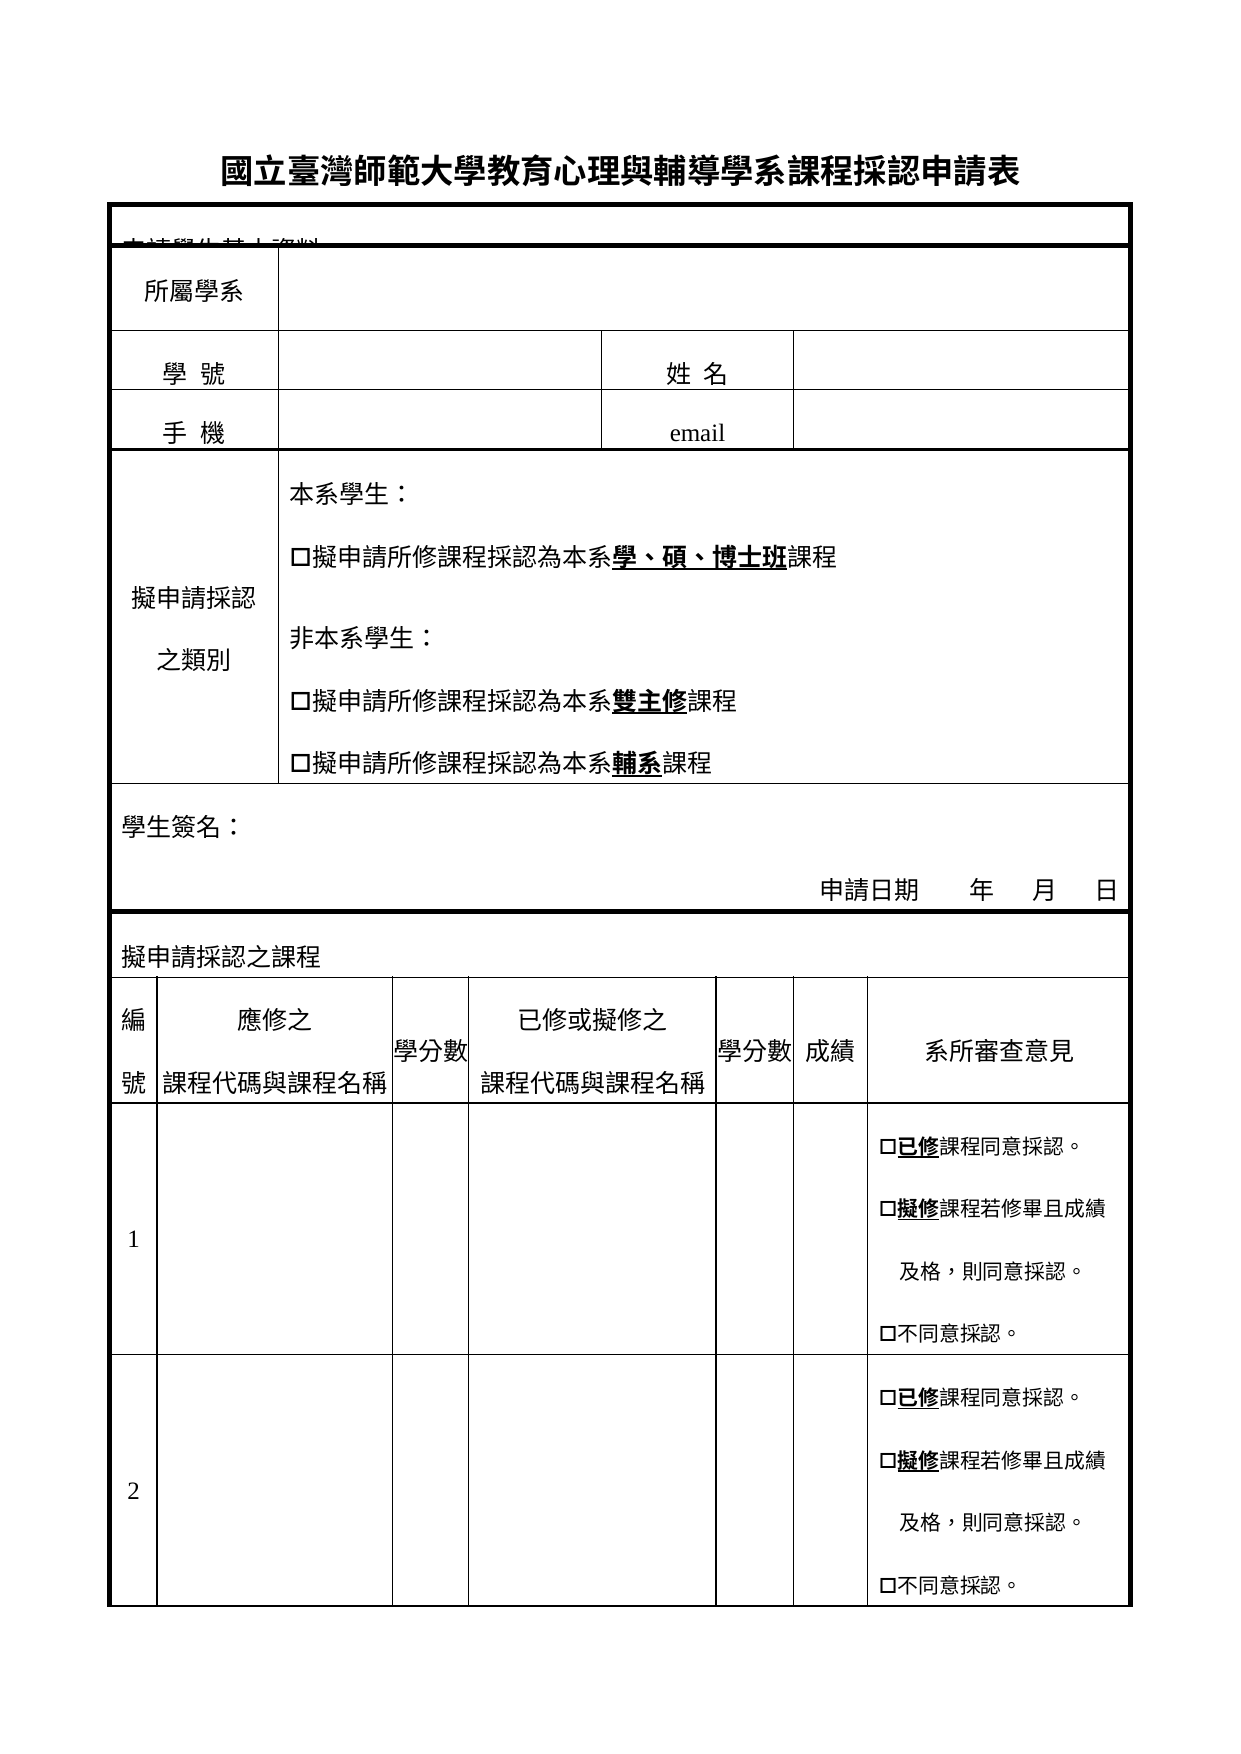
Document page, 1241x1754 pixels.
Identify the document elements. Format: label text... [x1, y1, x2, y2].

table_cell email [602, 390, 793, 448]
table_cell 已修課程同意採認。 擬修課程若修畢且成績及格，則同意採認。 不同意採認。 [868, 1104, 1128, 1353]
table_cell [279, 390, 601, 448]
table_cell [279, 331, 601, 389]
table_cell 已修課程同意採認。 擬修課程若修畢且成績及格，則同意採認。 不同意採認。 [868, 1355, 1128, 1605]
table_cell 已修或擬修之 課程代碼與課程名稱 [469, 978, 715, 1102]
table_cell 學分數 [393, 978, 468, 1102]
table_cell [717, 1355, 793, 1605]
table_cell 擬申請採認之課程 [112, 914, 1128, 976]
table_cell [158, 1355, 392, 1605]
table_cell [469, 1355, 715, 1605]
table_cell [794, 390, 1128, 448]
table_cell 手 機 [112, 390, 278, 448]
table_cell [393, 1355, 468, 1605]
table_cell 成績 [794, 978, 867, 1102]
table_cell [469, 1104, 715, 1353]
table_cell [794, 1104, 867, 1353]
table_cell 2 [112, 1355, 156, 1605]
table_cell 編號 [112, 978, 156, 1102]
table_cell 系所審查意見 [868, 978, 1128, 1102]
table_cell 學生簽名： 申請日期 年 月 日 [112, 784, 1128, 909]
table_cell [279, 248, 1128, 330]
table_cell 本系學生： 擬申請所修課程採認為本系學、碩、博士班課程 非本系學生： 擬申請所修課程採認為本系雙主修課程 擬申請所修課程採認為本系輔系課程 [279, 451, 1128, 783]
table_cell [717, 1104, 793, 1353]
table_cell 擬申請採認之類別 [112, 451, 278, 783]
table_cell [794, 1355, 867, 1605]
table_cell 所屬學系（所） [112, 248, 278, 330]
table_cell 1 [112, 1104, 156, 1353]
table_header 申請學生基本資料 [112, 207, 1128, 243]
table_cell 姓 名 [602, 331, 793, 389]
table_cell [158, 1104, 392, 1353]
table_cell [794, 331, 1128, 389]
table_cell 應修之 課程代碼與課程名稱 [158, 978, 392, 1102]
table_cell 學 號 [112, 331, 278, 389]
table_cell [393, 1104, 468, 1353]
table_cell 學分數 [717, 978, 793, 1102]
text 國立臺灣師範大學教育心理與輔導學系課程採認申請表 [118, 127, 1122, 189]
